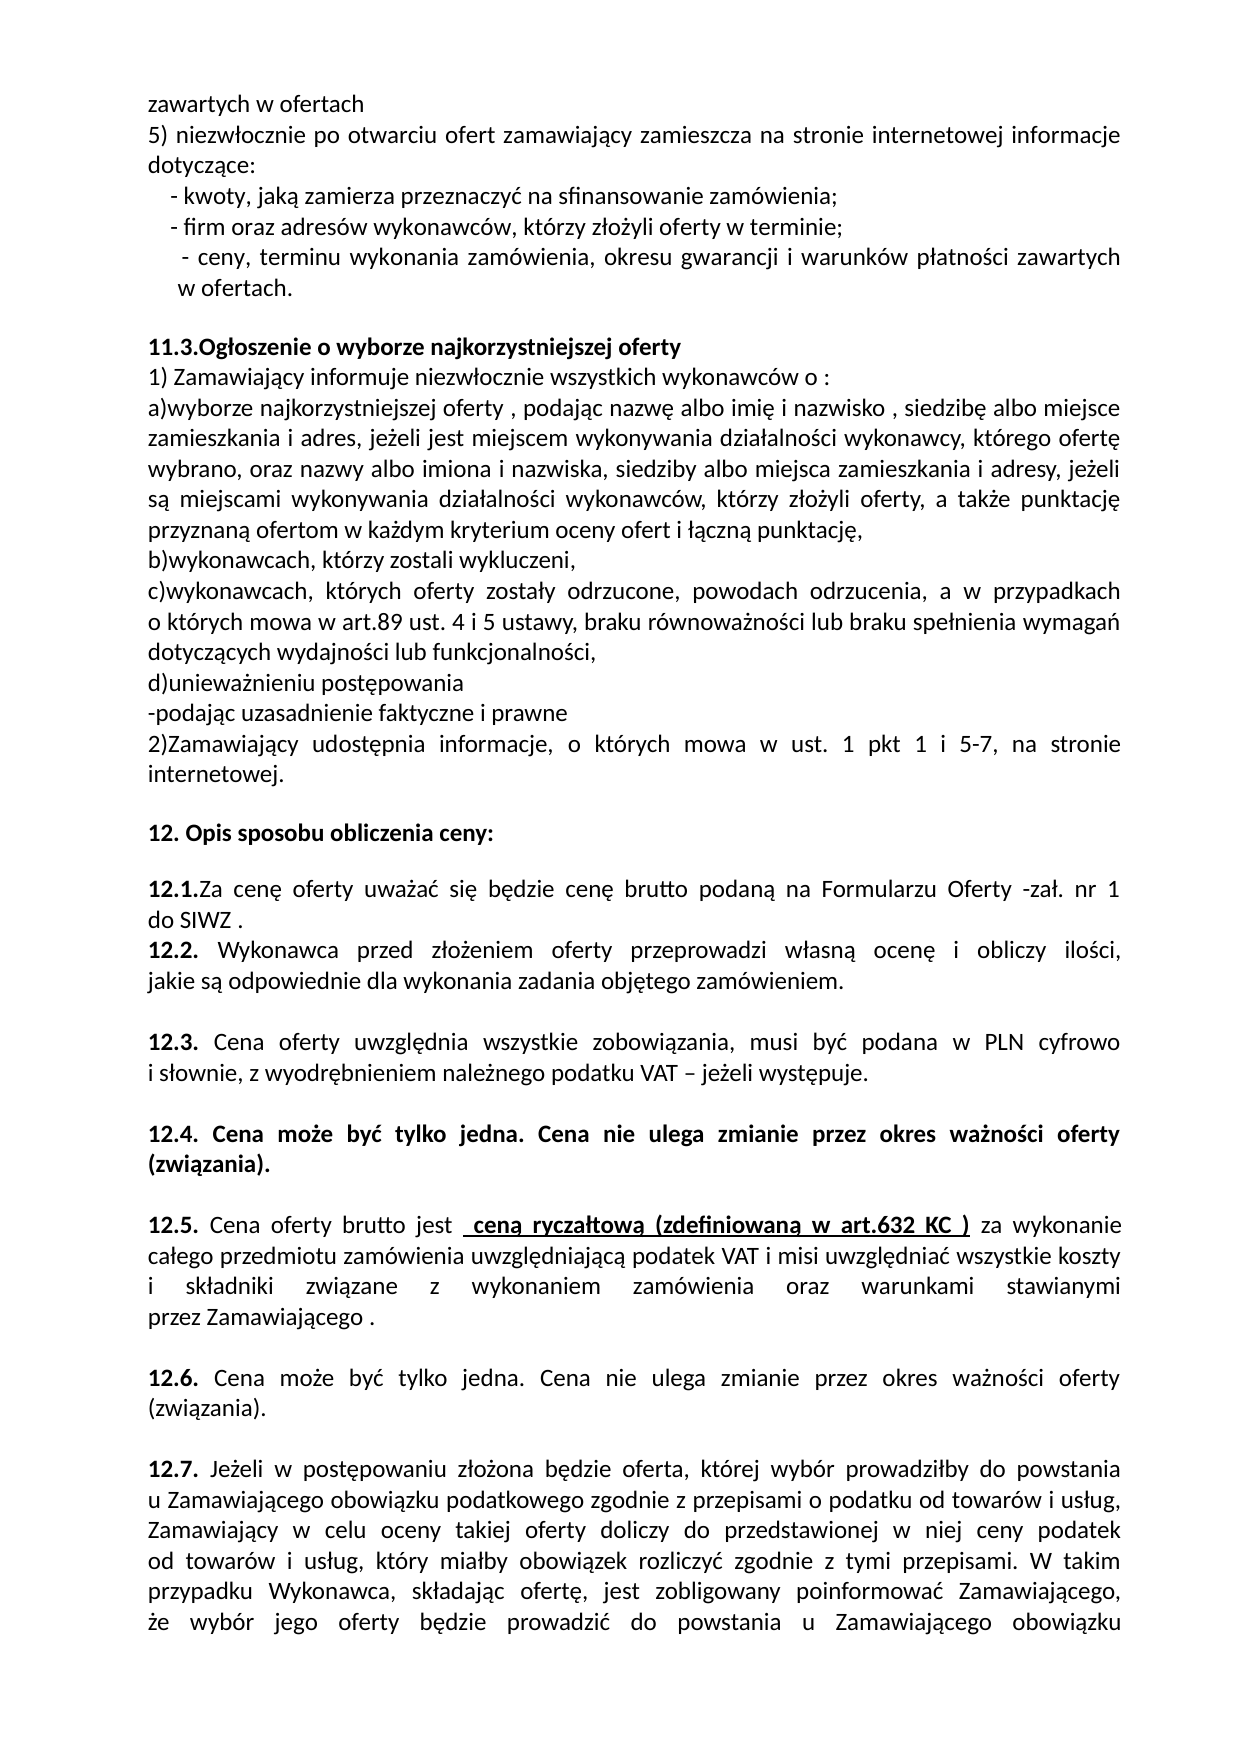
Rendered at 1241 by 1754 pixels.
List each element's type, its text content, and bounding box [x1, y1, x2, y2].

text 12.7. Jeżeli w postępowaniu złożona będzie oferta, której wybór prowadziłby do powstania u Zamawiającego obowiązku podatkowego zgodnie z przepisami o podatku od towarów i usług, Zamawiający w celu oceny takiej oferty doliczy do przedstawionej w niej ceny podatek od towarów i usług, który miałby obowiązek rozliczyć zgodnie z tymi przepisami. W takim przypadku Wykonawca, składając ofertę, jest zobligowany poinformować Zamawiającego, że wybór jego oferty będzie prowadzić do powstania u Zamawiającego obowiązku [148, 1453, 1122, 1637]
text 11.3.Ogłoszenie o wyborze najkorzystniejszej oferty [148, 331, 1122, 362]
text 12.1.Za cenę oferty uważać się będzie cenę brutto podaną na Formularzu Oferty -zał. nr 1 do SIWZ . [148, 873, 1122, 934]
text 12.2. Wykonawca przed złożeniem oferty przeprowadzi własną ocenę i obliczy ilości, jakie są odpowiednie dla wykonania zadania objętego zamówieniem. [148, 934, 1122, 996]
text 1) Zamawiający informuje niezwłocznie wszystkich wykonawców o : [148, 362, 1122, 392]
text 12.5. Cena oferty brutto jest ceną ryczałtową (zdefiniowaną w art.632 KC ) za wykonanie całego przedmiotu zamówienia uwzględniającą podatek VAT i misi uwzględniać wszystkie koszty i składniki związane z wykonaniem zamówienia oraz warunkami stawianymi przez Zamawiającego . [148, 1209, 1122, 1331]
text - kwoty, jaką zamierza przeznaczyć na sfinansowanie zamówienia; [148, 180, 1122, 211]
text 12.4. Cena może być tylko jedna. Cena nie ulega zmianie przez okres ważności oferty (związania). [148, 1118, 1122, 1179]
text 12.3. Cena oferty uwzględnia wszystkie zobowiązania, musi być podana w PLN cyfrowo i słownie, z wyodrębnieniem należnego podatku VAT – jeżeli występuje. [148, 1026, 1122, 1087]
text b)wykonawcach, którzy zostali wykluczeni, [148, 545, 1122, 575]
text zawartych w ofertach [148, 89, 1122, 119]
text c)wykonawcach, których oferty zostały odrzucone, powodach odrzucenia, a w przypadkach o których mowa w art.89 ust. 4 i 5 ustawy, braku równoważności lub braku spełnienia wymagań dotyczących wydajności lub funkcjonalności, [148, 575, 1122, 667]
text 12. Opis sposobu obliczenia ceny: [148, 818, 1122, 848]
text 5) niezwłocznie po otwarciu ofert zamawiający zamieszcza na stronie internetowej informacje dotyczące: [148, 119, 1122, 180]
text -podając uzasadnienie faktyczne i prawne [148, 697, 1122, 728]
text - ceny, terminu wykonania zamówienia, okresu gwarancji i warunków płatności zawartych w ofertach. [148, 241, 1122, 302]
text 12.6. Cena może być tylko jedna. Cena nie ulega zmianie przez okres ważności oferty (związania). [148, 1362, 1122, 1423]
text 2)Zamawiający udostępnia informacje, o których mowa w ust. 1 pkt 1 i 5-7, na stronie internetowej. [148, 728, 1122, 789]
text - firm oraz adresów wykonawców, którzy złożyli oferty w terminie; [148, 211, 1122, 241]
text a)wyborze najkorzystniejszej oferty , podając nazwę albo imię i nazwisko , siedzibę albo miejsce zamieszkania i adres, jeżeli jest miejscem wykonywania działalności wykonawcy, którego ofertę wybrano, oraz nazwy albo imiona i nazwiska, siedziby albo miejsca zamieszkania i adresy, jeżeli są miejscami wykonywania działalności wykonawców, którzy złożyli oferty, a także punktację przyznaną ofertom w każdym kryterium oceny ofert i łączną punktację, [148, 392, 1122, 545]
text d)unieważnieniu postępowania [148, 667, 1122, 697]
